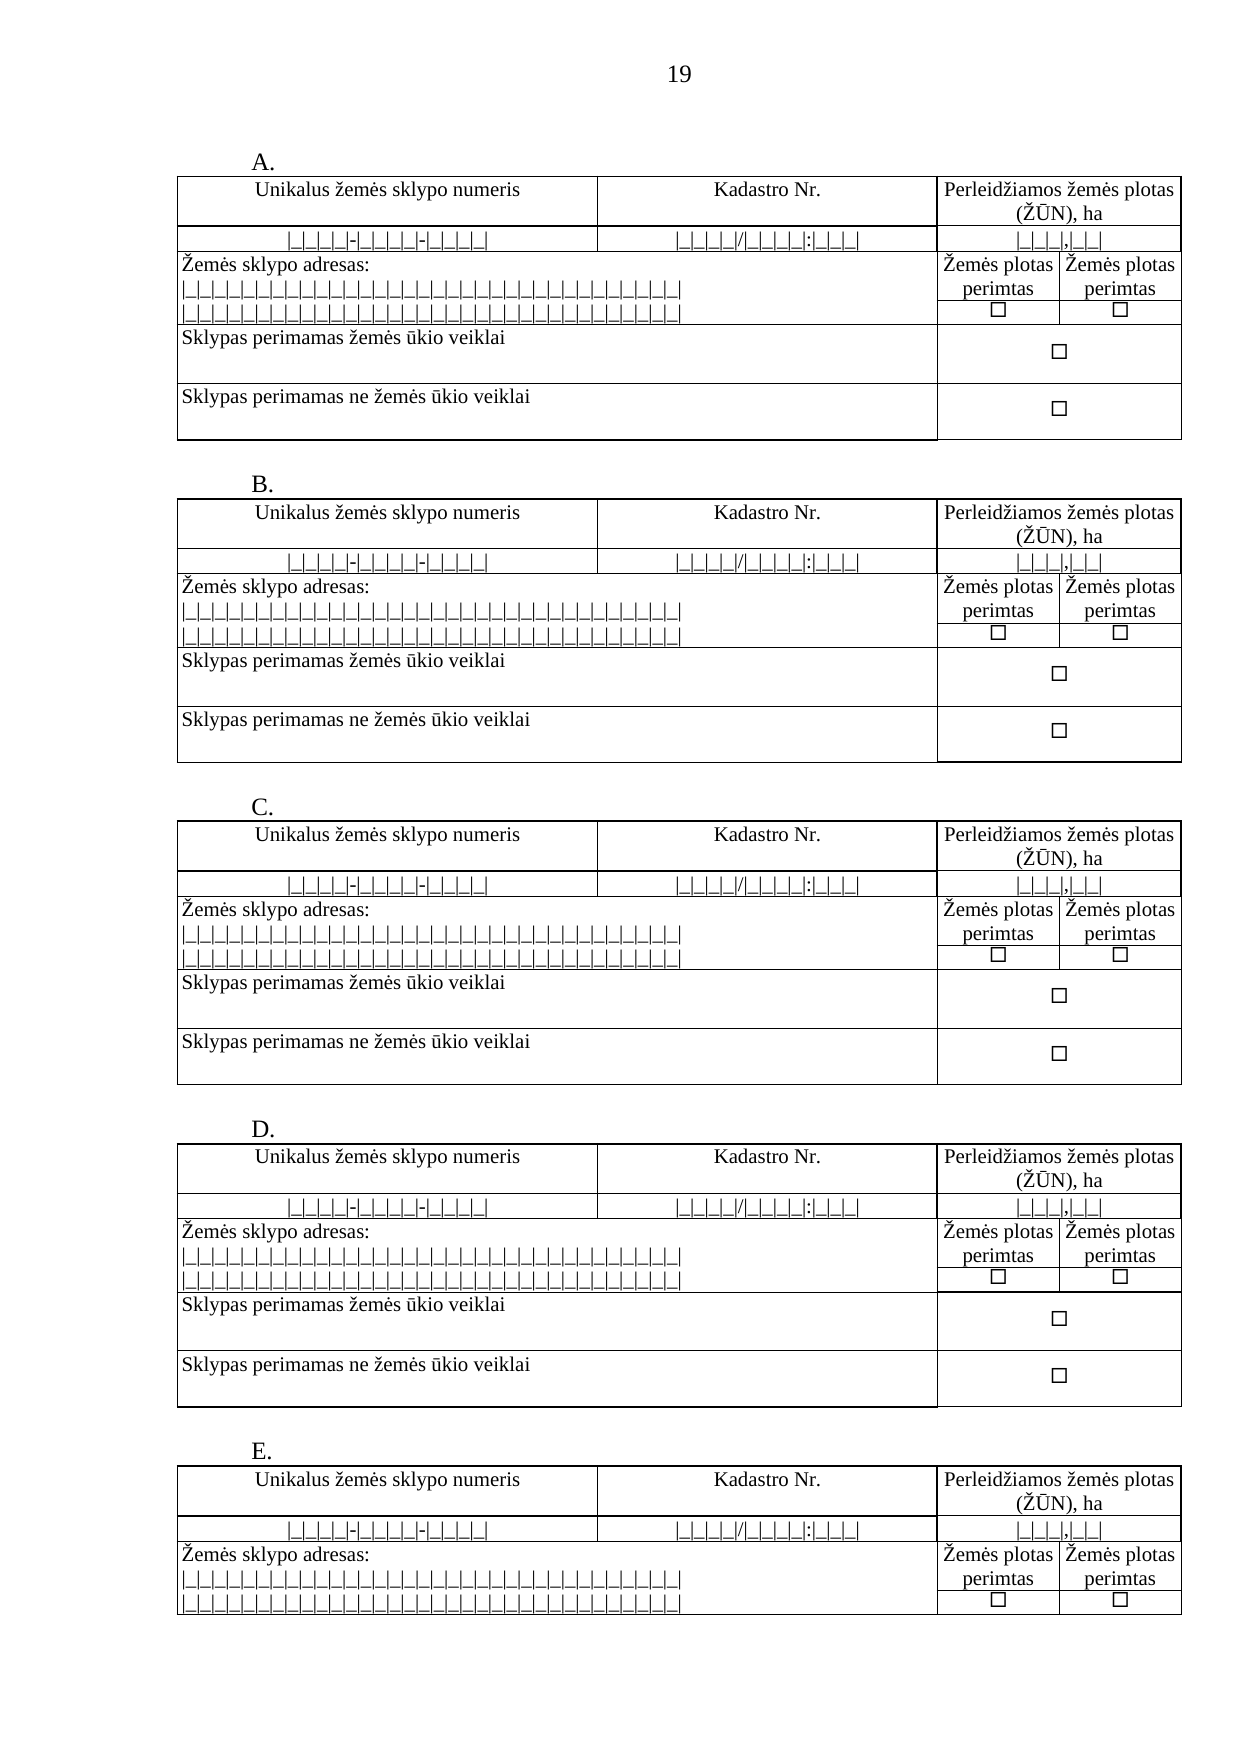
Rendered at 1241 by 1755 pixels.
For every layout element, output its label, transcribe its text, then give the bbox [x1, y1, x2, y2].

table_cell |_|_|_|_|/|_|_|_|_|:|_|_|_| [598, 549, 936, 573]
table_cell  [938, 384, 1181, 439]
table_cell  [938, 1591, 1059, 1614]
text A. [177, 147, 1181, 176]
table_cell  [938, 1293, 1181, 1350]
table_header Unikalus žemės sklypo numeris [178, 1145, 597, 1192]
table_header Perleidžiamos žemės plotas (ŽŪN), ha [938, 1145, 1180, 1192]
table_cell Žemės plotas perimtas [1060, 252, 1181, 300]
table_header Perleidžiamos žemės plotas (ŽŪN), ha [938, 1467, 1180, 1515]
table_cell Sklypas perimamas žemės ūkio veiklai [178, 648, 937, 706]
text D. [177, 1114, 1181, 1143]
table_header Perleidžiamos žemės plotas (ŽŪN), ha [938, 177, 1180, 225]
text B. [177, 469, 1181, 498]
table_cell Žemės sklypo adresas: |_|_|_|_|_|_|_|_|_|_|_|_|_|_|_|_|_|_|_|_|_|_|_|_|_|_|_|_|_|_|_|_|_|_| |_|_|_|_|_|_|_|_|_|_|_|_|_|_|_|_|_|_|_|_|_|_|_|_|_|_|_|_|_|_|_|_|_|_| [178, 1542, 937, 1614]
table_header Perleidžiamos žemės plotas (ŽŪN), ha [938, 822, 1180, 870]
table_cell Sklypas perimamas ne žemės ūkio veiklai [178, 1029, 937, 1084]
table_cell |_|_|_|,|_|_| [938, 1194, 1180, 1218]
table_cell  [1060, 1268, 1181, 1291]
table_cell Sklypas perimamas ne žemės ūkio veiklai [178, 1351, 937, 1406]
table_cell  [938, 1029, 1181, 1084]
table_header Unikalus žemės sklypo numeris [178, 822, 597, 870]
table_cell |_|_|_|,|_|_| [938, 226, 1180, 251]
table_cell |_|_|_|_|/|_|_|_|_|:|_|_|_| [598, 1517, 936, 1541]
table_cell Sklypas perimamas ne žemės ūkio veiklai [178, 384, 937, 439]
table_cell  [938, 1268, 1059, 1291]
table_cell |_|_|_|_|-|_|_|_|_|-|_|_|_|_| [178, 872, 597, 896]
table_cell  [1060, 946, 1181, 969]
table_cell  [938, 970, 1181, 1028]
table_cell Žemės plotas perimtas [1060, 1219, 1181, 1267]
table_cell Sklypas perimamas ne žemės ūkio veiklai [178, 707, 937, 761]
table_cell |_|_|_|,|_|_| [938, 871, 1180, 896]
table_cell  [938, 301, 1059, 324]
table_header Kadastro Nr. [598, 500, 936, 548]
table_header Kadastro Nr. [598, 1467, 936, 1515]
table_cell Žemės plotas perimtas [1060, 897, 1181, 945]
table_cell Žemės sklypo adresas: |_|_|_|_|_|_|_|_|_|_|_|_|_|_|_|_|_|_|_|_|_|_|_|_|_|_|_|_|_|_|_|_|_|_| |_|_|_|_|_|_|_|_|_|_|_|_|_|_|_|_|_|_|_|_|_|_|_|_|_|_|_|_|_|_|_|_|_|_| [178, 1219, 937, 1291]
table_cell  [938, 707, 1181, 761]
table_cell |_|_|_|_|-|_|_|_|_|-|_|_|_|_| [178, 1194, 597, 1218]
table_cell |_|_|_|_|-|_|_|_|_|-|_|_|_|_| [178, 1517, 597, 1541]
table_header Kadastro Nr. [598, 822, 936, 870]
table_cell |_|_|_|_|-|_|_|_|_|-|_|_|_|_| [178, 549, 597, 573]
table_cell  [1060, 1591, 1181, 1614]
table_cell |_|_|_|,|_|_| [938, 549, 1180, 573]
table_cell Žemės plotas perimtas [938, 897, 1059, 945]
table_cell Žemės sklypo adresas: |_|_|_|_|_|_|_|_|_|_|_|_|_|_|_|_|_|_|_|_|_|_|_|_|_|_|_|_|_|_|_|_|_|_| |_|_|_|_|_|_|_|_|_|_|_|_|_|_|_|_|_|_|_|_|_|_|_|_|_|_|_|_|_|_|_|_|_|_| [178, 897, 937, 969]
table_cell Žemės plotas perimtas [1060, 1542, 1181, 1590]
table_cell Žemės sklypo adresas: |_|_|_|_|_|_|_|_|_|_|_|_|_|_|_|_|_|_|_|_|_|_|_|_|_|_|_|_|_|_|_|_|_|_| |_|_|_|_|_|_|_|_|_|_|_|_|_|_|_|_|_|_|_|_|_|_|_|_|_|_|_|_|_|_|_|_|_|_| [178, 252, 937, 324]
table_cell Žemės plotas perimtas [1060, 574, 1181, 622]
table_header Perleidžiamos žemės plotas (ŽŪN), ha [938, 500, 1180, 548]
table_cell Žemės plotas perimtas [938, 574, 1059, 622]
table_cell Sklypas perimamas žemės ūkio veiklai [178, 325, 937, 383]
table_cell Sklypas perimamas žemės ūkio veiklai [178, 970, 937, 1028]
table_cell Žemės plotas perimtas [938, 252, 1059, 300]
table_cell  [1060, 301, 1181, 324]
table_header Unikalus žemės sklypo numeris [178, 177, 597, 225]
table_cell |_|_|_|_|/|_|_|_|_|:|_|_|_| [598, 872, 936, 896]
table_cell |_|_|_|_|-|_|_|_|_|-|_|_|_|_| [178, 227, 597, 251]
table_cell  [938, 1351, 1181, 1406]
table_cell Žemės sklypo adresas: |_|_|_|_|_|_|_|_|_|_|_|_|_|_|_|_|_|_|_|_|_|_|_|_|_|_|_|_|_|_|_|_|_|_| |_|_|_|_|_|_|_|_|_|_|_|_|_|_|_|_|_|_|_|_|_|_|_|_|_|_|_|_|_|_|_|_|_|_| [178, 574, 937, 647]
table_header Kadastro Nr. [598, 1145, 936, 1192]
table_cell Žemės plotas perimtas [938, 1542, 1059, 1590]
text C. [177, 792, 1181, 820]
text E. [177, 1436, 1181, 1465]
table_header Kadastro Nr. [598, 177, 936, 225]
table_cell  [938, 624, 1059, 647]
table_cell Žemės plotas perimtas [938, 1219, 1059, 1267]
table_cell |_|_|_|,|_|_| [938, 1516, 1180, 1541]
table_cell |_|_|_|_|/|_|_|_|_|:|_|_|_| [598, 1194, 936, 1218]
table_cell  [938, 325, 1181, 383]
table_header Unikalus žemės sklypo numeris [178, 1467, 597, 1515]
table_cell  [938, 946, 1059, 969]
table_header Unikalus žemės sklypo numeris [178, 500, 597, 548]
table_cell  [1060, 624, 1181, 647]
table_cell Sklypas perimamas žemės ūkio veiklai [178, 1293, 937, 1350]
table_cell |_|_|_|_|/|_|_|_|_|:|_|_|_| [598, 227, 936, 251]
table_cell  [938, 648, 1181, 706]
